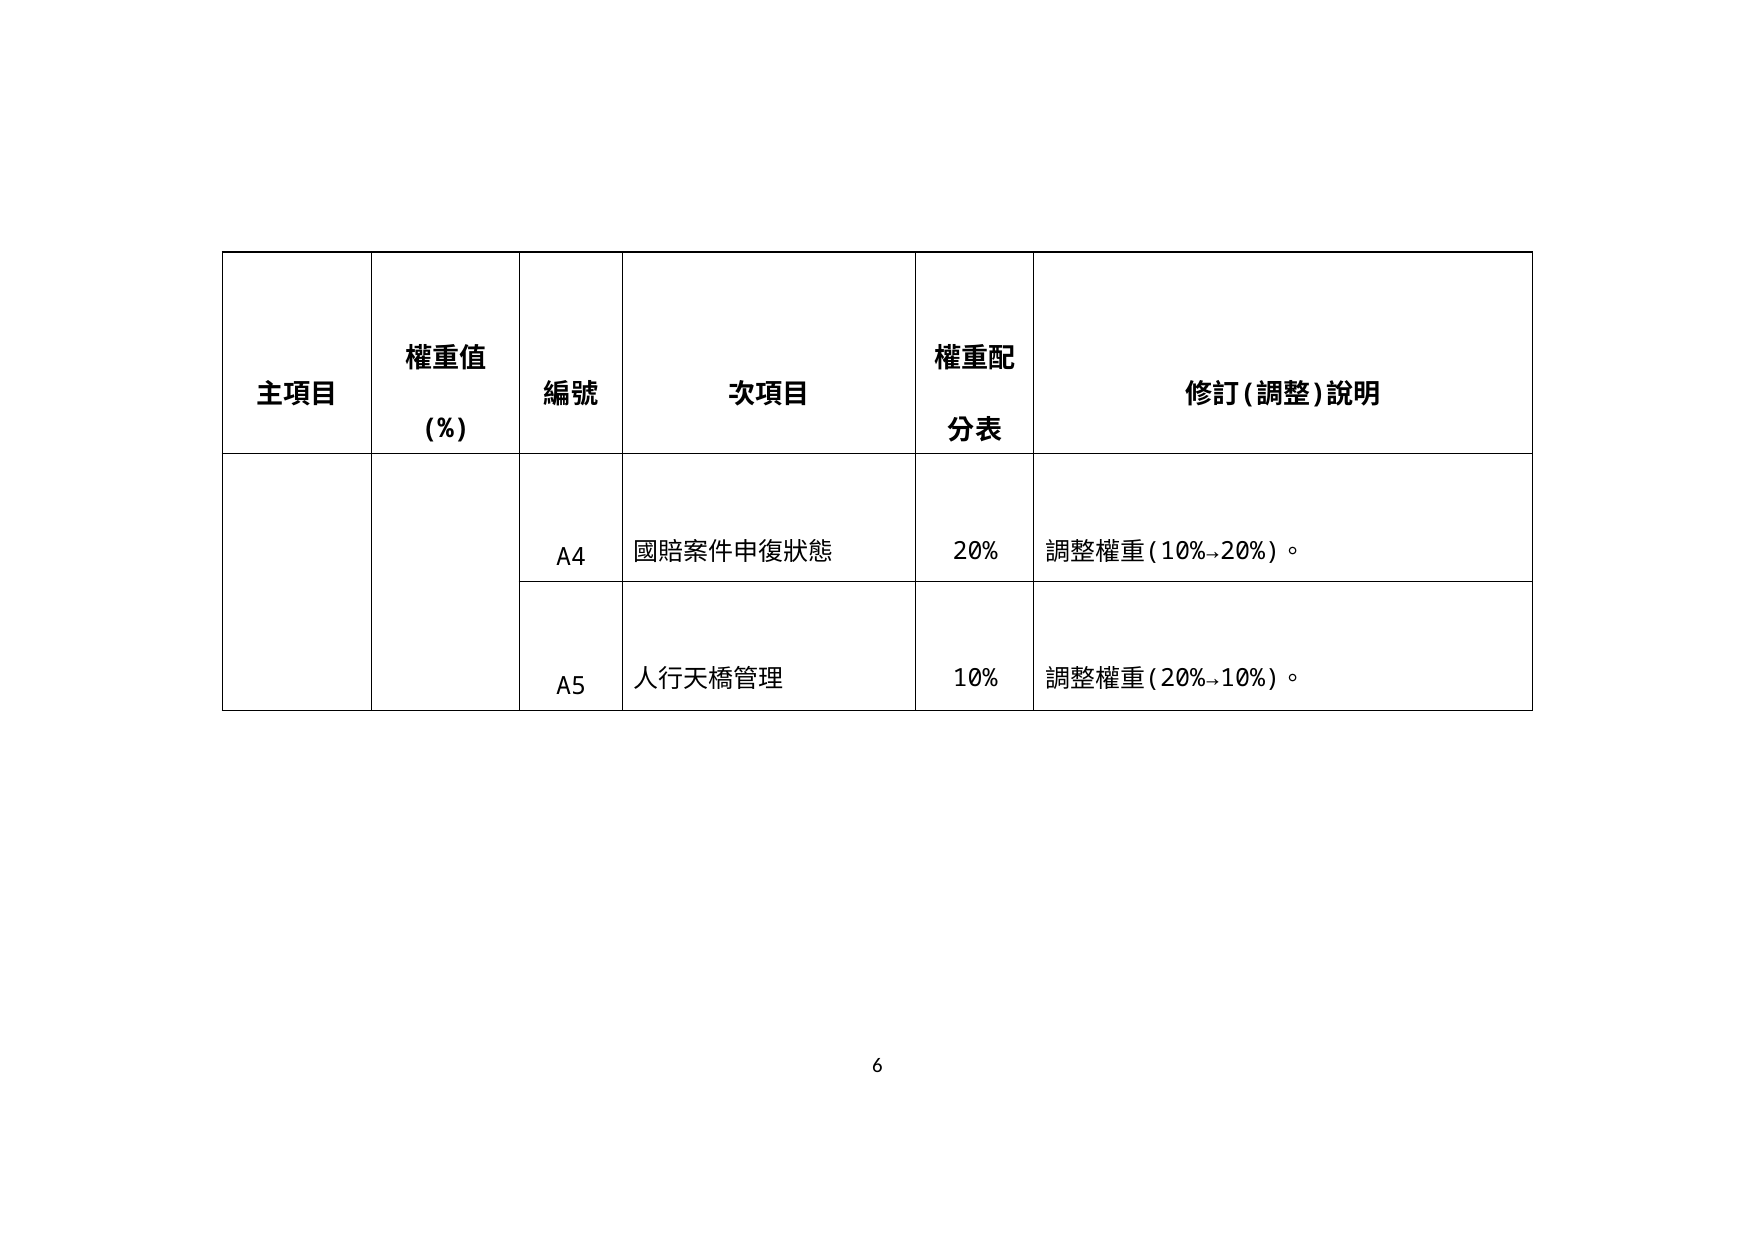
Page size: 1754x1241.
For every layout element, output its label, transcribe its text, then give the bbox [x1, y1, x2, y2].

table_cell [372, 454, 519, 710]
table_header 修訂(調整)說明 [1034, 253, 1532, 453]
table_cell A5 [520, 582, 622, 710]
table_header 編號 [520, 253, 622, 453]
table_cell A4 [520, 454, 622, 581]
table_cell 20% [916, 454, 1033, 581]
table_header 次項目 [623, 253, 915, 453]
table_cell 調整權重(10%→20%)。 [1034, 454, 1532, 581]
table_header 權重配分表 [916, 253, 1033, 453]
table_cell [223, 454, 371, 710]
table_header 權重值(%) [372, 253, 519, 453]
table_cell 調整權重(20%→10%)。 [1034, 582, 1532, 710]
table_cell 人行天橋管理 [623, 582, 915, 710]
table_cell 10% [916, 582, 1033, 710]
table_cell 國賠案件申復狀態 [623, 454, 915, 581]
table_header 主項目 [223, 253, 371, 453]
